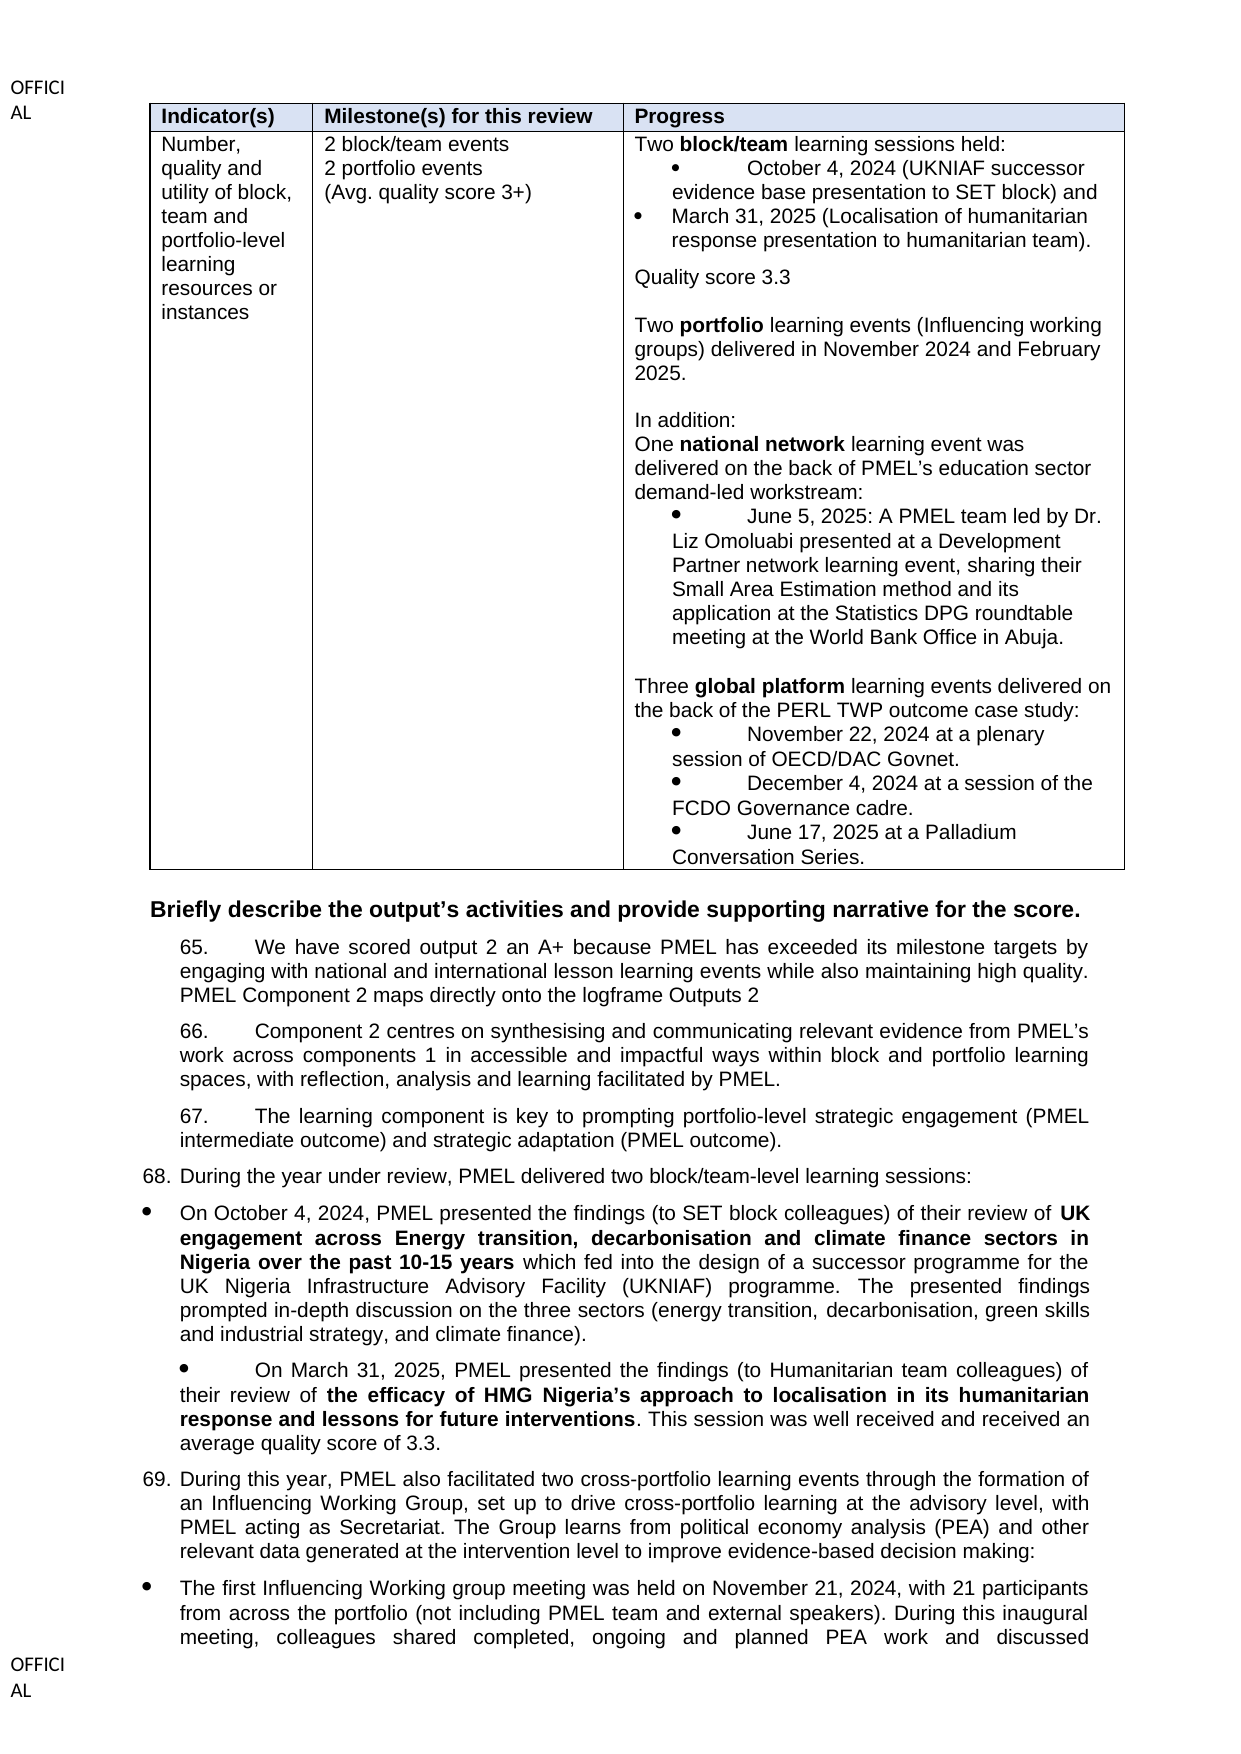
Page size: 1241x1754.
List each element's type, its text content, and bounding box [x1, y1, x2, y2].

list Component 2 centres on synthesising and communicating relevant evidence from PMEL’s work across components 1 in accessible and impactful ways within block and portfolio learning spaces, with reflection, analysis and learning facilitated by PMEL. [179, 1019, 1090, 1091]
list During this year, PMEL also facilitated two cross-portfolio learning events through the formation of an Influencing Working Group, set up to drive cross-portfolio learning at the advisory level, with PMEL acting as Secretariat. The Group learns from political economy analysis (PEA) and other relevant data generated at the intervention level to improve evidence-based decision making: [142, 1467, 1090, 1563]
list The learning component is key to prompting portfolio-level strategic engagement (PMEL intermediate outcome) and strategic adaptation (PMEL outcome). [179, 1104, 1090, 1152]
table_header Indicator(s) [151, 104, 312, 131]
list The first Influencing Working group meeting was held on November 21, 2024, with 21 participants from across the portfolio (not including PMEL team and external speakers). During this inaugural meeting, colleagues shared completed, ongoing and planned PEA work and discussed [142, 1576, 1090, 1648]
list On October 4, 2024, PMEL presented the findings (to SET block colleagues) of their review of UK engagement across Energy transition, decarbonisation and climate finance sectors in Nigeria over the past 10-15 years which fed into the design of a successor programme for the UK Nigeria Infrastructure Advisory Facility (UKNIAF) programme. The presented findings prompted in-depth discussion on the three sectors (energy transition, decarbonisation, green skills and industrial strategy, and climate finance). [142, 1201, 1090, 1345]
text Briefly describe the output’s activities and provide supporting narrative for the score. [150, 896, 1090, 922]
table_cell Number, quality and utility of block, team and portfolio-level learning resources or instances [151, 132, 312, 869]
list During the year under review, PMEL delivered two block/team-level learning sessions: [142, 1164, 1090, 1188]
table_header Milestone(s) for this review [313, 104, 623, 131]
table_cell 2 block/team events 2 portfolio events (Avg. quality score 3+) [313, 132, 623, 869]
table_header Progress [624, 104, 1124, 131]
list On March 31, 2025, PMEL presented the findings (to Humanitarian team colleagues) of their review of the efficacy of HMG Nigeria’s approach to localisation in its humanitarian response and lessons for future interventions. This session was well received and received an average quality score of 3.3. [179, 1358, 1090, 1455]
list We have scored output 2 an A+ because PMEL has exceeded its milestone targets by engaging with national and international lesson learning events while also maintaining high quality. PMEL Component 2 maps directly onto the logframe Outputs 2 [179, 935, 1090, 1007]
table_cell Two block/team learning sessions held: October 4, 2024 (UKNIAF successor evidence base presentation to SET block) and March 31, 2025 (Localisation of humanitarian response presentation to humanitarian team). Quality score 3.3 Two portfolio learning events (Influencing working groups) delivered in November 2024 and February 2025. In addition: One national network learning event was delivered on the back of PMEL’s education sector demand-led workstream: June 5, 2025: A PMEL team led by Dr. Liz Omoluabi presented at a Development Partner network learning event, sharing their Small Area Estimation method and its application at the Statistics DPG roundtable meeting at the World Bank Office in Abuja. Three global platform learning events delivered on the back of the PERL TWP outcome case study: November 22, 2024 at a plenary session of OECD/DAC Govnet. December 4, 2024 at a session of the FCDO Governance cadre. June 17, 2025 at a Palladium Conversation Series. [624, 132, 1124, 869]
